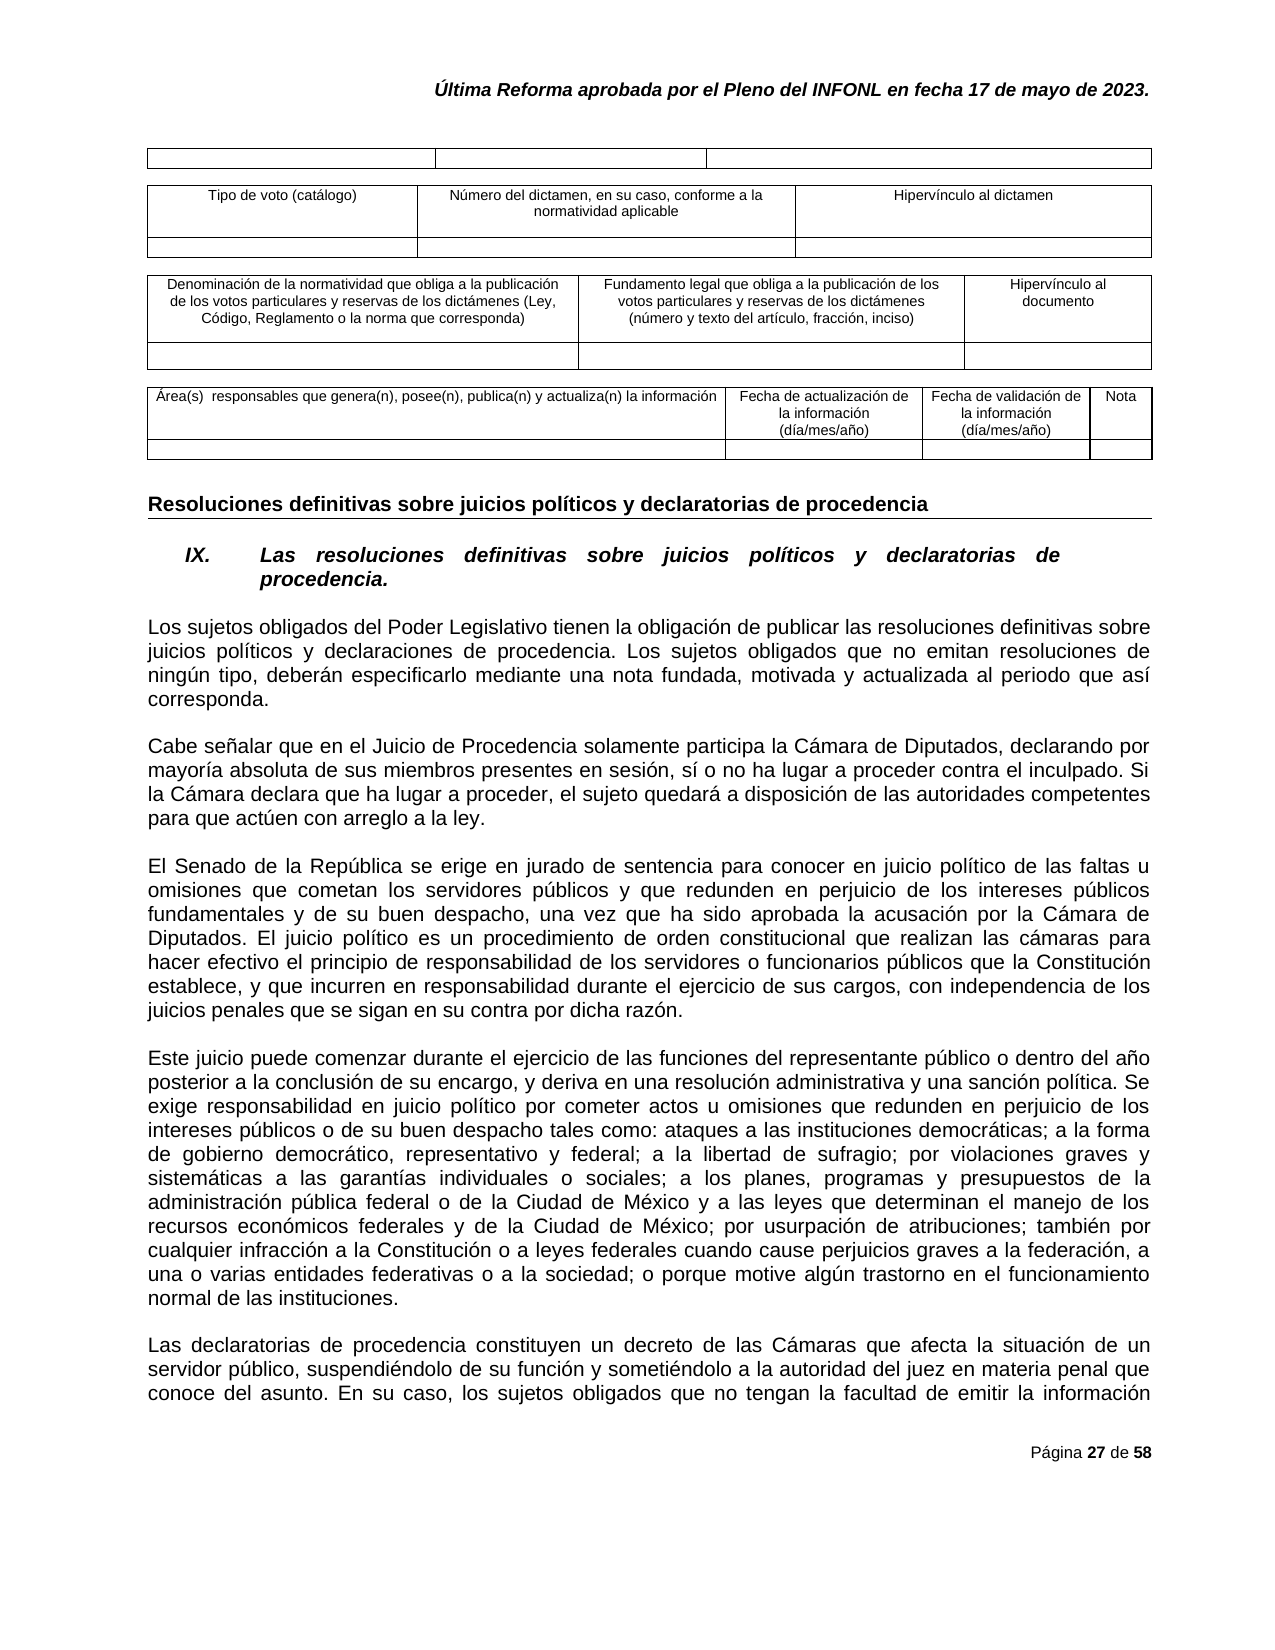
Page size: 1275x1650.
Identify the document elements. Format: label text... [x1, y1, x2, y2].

text Los sujetos obligados del Poder Legislativo tienen la obligación de publicar las resoluciones definitivas sobre juicios políticos y declaraciones de procedencia. Los sujetos obligados que no emitan resoluciones de ningún tipo, deberán especificarlo mediante una nota fundada, motivada y actualizada al periodo que así corresponda. [148, 614, 1152, 710]
table_header Hipervínculo al dictamen [796, 186, 1151, 237]
table_cell [726, 440, 922, 459]
table_cell [148, 238, 417, 257]
table_header Área(s) responsables que genera(n), posee(n), publica(n) y actualiza(n) la información [148, 388, 725, 438]
table_header Hipervínculo al documento [965, 276, 1151, 342]
text El Senado de la República se erige en jurado de sentencia para conocer en juicio político de las faltas u omisiones que cometan los servidores públicos y que redunden en perjuicio de los intereses públicos fundamentales y de su buen despacho, una vez que ha sido aprobada la acusación por la Cámara de Diputados. El juicio político es un procedimiento de orden constitucional que realizan las cámaras para hacer efectivo el principio de responsabilidad de los servidores o funcionarios públicos que la Constitución establece, y que incurren en responsabilidad durante el ejercicio de sus cargos, con independencia de los juicios penales que se sigan en su contra por dicha razón. [148, 854, 1152, 1022]
text Este juicio puede comenzar durante el ejercicio de las funciones del representante público o dentro del año posterior a la conclusión de su encargo, y deriva en una resolución administrativa y una sanción política. Se exige responsabilidad en juicio político por cometer actos u omisiones que redunden en perjuicio de los intereses públicos o de su buen despacho tales como: ataques a las instituciones democráticas; a la forma de gobierno democrático, representativo y federal; a la libertad de sufragio; por violaciones graves y sistemáticas a las garantías individuales o sociales; a los planes, programas y presupuestos de la administración pública federal o de la Ciudad de México y a las leyes que determinan el manejo de los recursos económicos federales y de la Ciudad de México; por usurpación de atribuciones; también por cualquier infracción a la Constitución o a leyes federales cuando cause perjuicios graves a la federación, a una o varias entidades federativas o a la sociedad; o porque motive algún trastorno en el funcionamiento normal de las instituciones. [148, 1046, 1152, 1309]
table_cell [923, 440, 1089, 459]
table_header Fundamento legal que obliga a la publicación de los votos particulares y reservas de los dictámenes (número y texto del artículo, fracción, inciso) [579, 276, 964, 342]
table_cell [1091, 440, 1151, 459]
table_cell [796, 238, 1151, 257]
table_cell [965, 343, 1151, 369]
subtitle IX. Las resoluciones definitivas sobre juicios políticos y declaratorias de procedencia. [185, 543, 1063, 591]
table_cell [148, 343, 578, 369]
table_cell [418, 238, 795, 257]
text Cabe señalar que en el Juicio de Procedencia solamente participa la Cámara de Diputados, declarando por mayoría absoluta de sus miembros presentes en sesión, sí o no ha lugar a proceder contra el inculpado. Si la Cámara declara que ha lugar a proceder, el sujeto quedará a disposición de las autoridades competentes para que actúen con arreglo a la ley. [148, 734, 1152, 830]
table_header Tipo de voto (catálogo) [148, 186, 417, 237]
text Resoluciones definitivas sobre juicios políticos y declaratorias de procedencia [148, 492, 1152, 518]
table_cell [436, 149, 706, 167]
table_cell [148, 440, 725, 459]
table_cell [148, 149, 435, 167]
table_header Nota [1091, 388, 1151, 438]
table_header Denominación de la normatividad que obliga a la publicación de los votos particulares y reservas de los dictámenes (Ley, Código, Reglamento o la norma que corresponda) [148, 276, 578, 342]
text Las declaratorias de procedencia constituyen un decreto de las Cámaras que afecta la situación de un servidor público, suspendiéndolo de su función y sometiéndolo a la autoridad del juez en materia penal que conoce del asunto. En su caso, los sujetos obligados que no tengan la facultad de emitir la información [148, 1333, 1152, 1405]
table_header Fecha de actualización de la información (día/mes/año) [726, 388, 922, 438]
table_header Número del dictamen, en su caso, conforme a la normatividad aplicable [418, 186, 795, 237]
table_cell [707, 149, 1151, 167]
table_header Fecha de validación de la información (día/mes/año) [923, 388, 1089, 438]
table_cell [579, 343, 964, 369]
